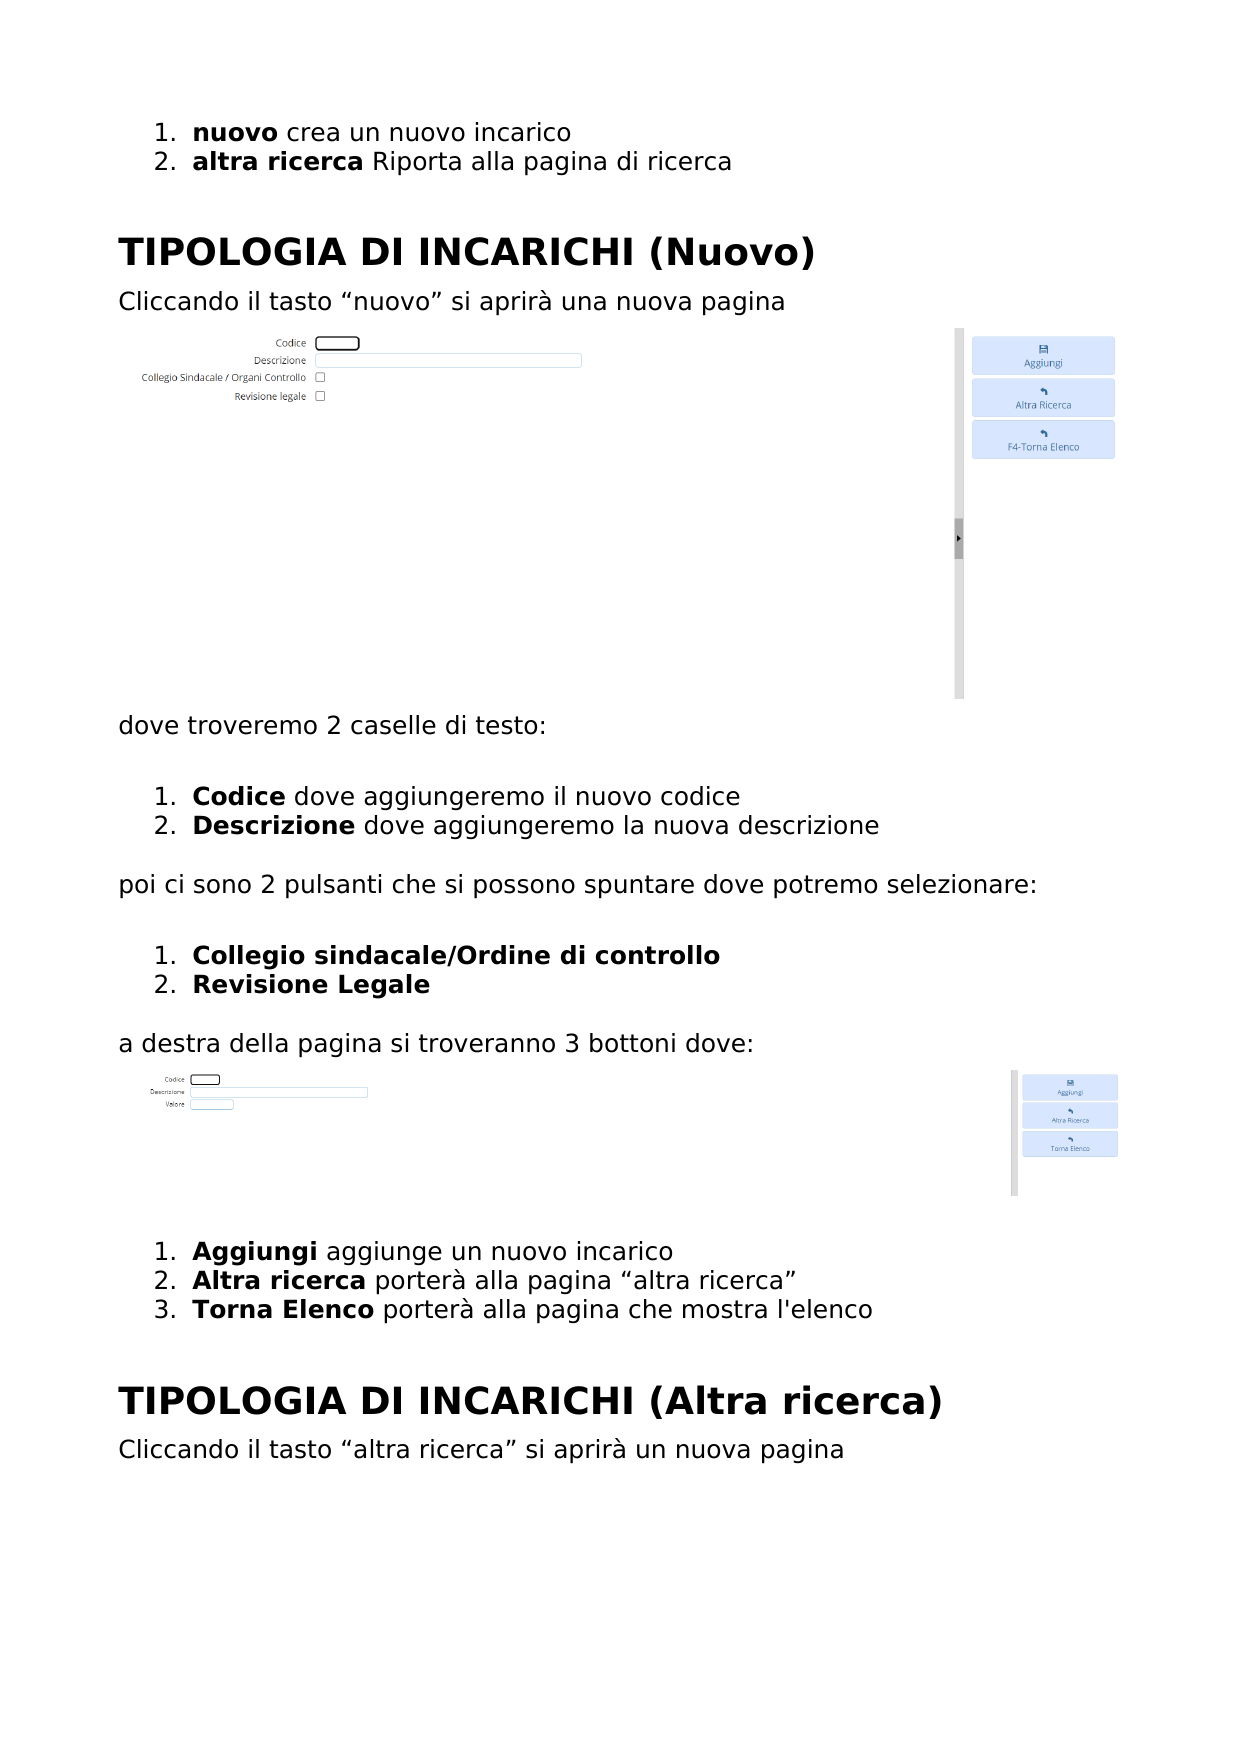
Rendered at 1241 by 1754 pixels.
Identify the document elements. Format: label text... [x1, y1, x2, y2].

subtitle TIPOLOGIA DI INCARICHI (Nuovo) [118, 231, 1122, 274]
list Codice dove aggiungeremo il nuovo codice [177, 782, 1122, 812]
list Collegio sindacale/Ordine di controllo [177, 941, 1122, 971]
text Cliccando il tasto “nuovo” si aprirà una nuova pagina [118, 287, 1122, 316]
list Descrizione dove aggiungeremo la nuova descrizione [177, 812, 1122, 841]
list nuovo crea un nuovo incarico [177, 118, 1122, 147]
list Altra ricerca porterà alla pagina “altra ricerca” [177, 1266, 1122, 1296]
text a destra della pagina si troveranno 3 bottoni dove: [118, 1029, 1122, 1058]
list Aggiungi aggiunge un nuovo incarico [177, 1237, 1122, 1266]
text poi ci sono 2 pulsanti che si possono spuntare dove potremo selezionare: [118, 870, 1122, 899]
list Torna Elenco porterà alla pagina che mostra l'elenco [177, 1296, 1122, 1325]
picture [118, 328, 1123, 699]
subtitle TIPOLOGIA DI INCARICHI (Altra ricerca) [118, 1379, 1122, 1423]
list altra ricerca Riporta alla pagina di ricerca [177, 147, 1122, 176]
text dove troveremo 2 caselle di testo: [118, 711, 1122, 740]
picture [118, 1070, 1123, 1196]
text Cliccando il tasto “altra ricerca” si aprirà un nuova pagina [118, 1435, 1122, 1464]
list Revisione Legale [177, 971, 1122, 1000]
